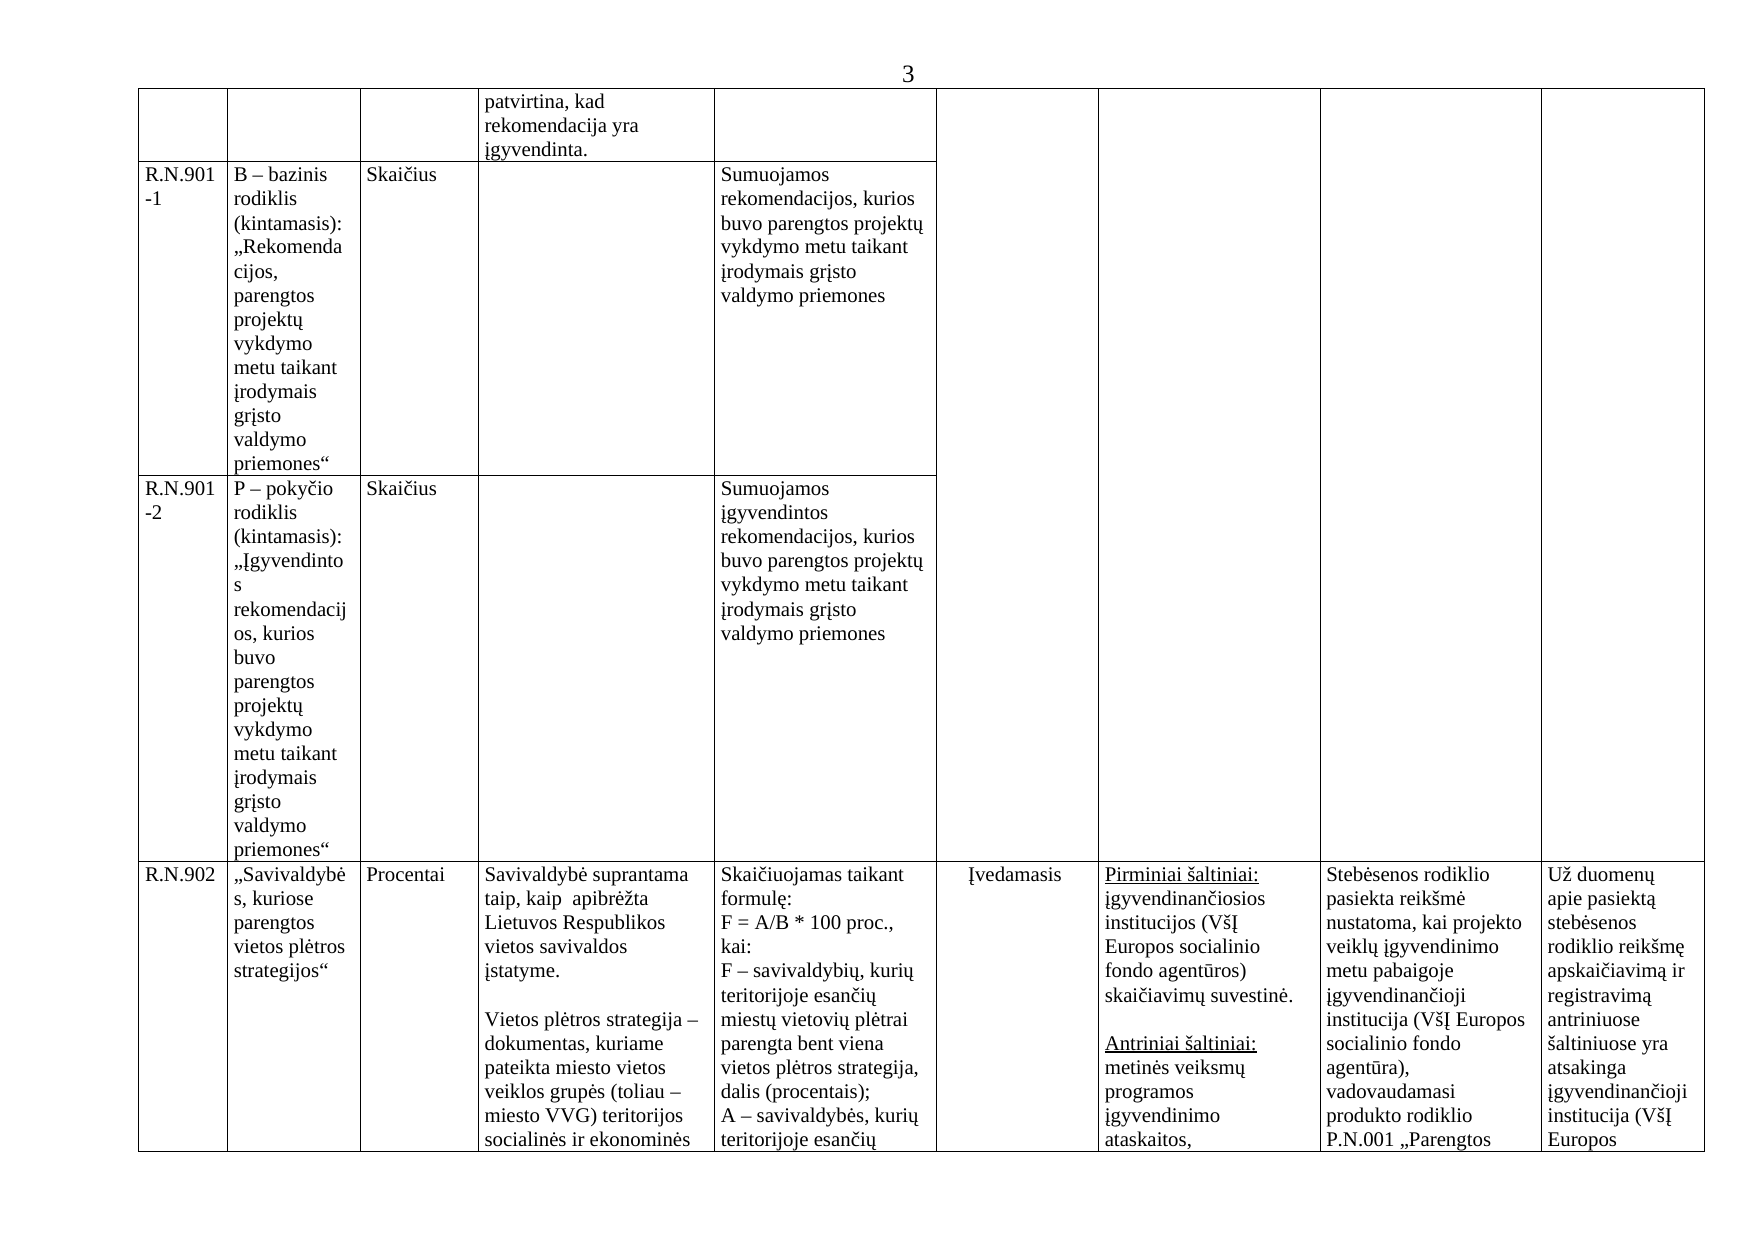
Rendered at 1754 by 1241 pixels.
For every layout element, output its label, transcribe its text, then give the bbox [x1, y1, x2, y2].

table_cell Savivaldybė suprantama taip, kaip apibrėžta Lietuvos Respublikos vietos savivaldos įstatyme. Vietos plėtros strategija – dokumentas, kuriame pateikta miesto vietos veiklos grupės (toliau – miesto VVG) teritorijos socialinės ir ekonominės [479, 862, 714, 1151]
table_cell [228, 89, 360, 161]
table_cell R.N.902 [139, 862, 227, 1151]
table_cell Sumuojamos įgyvendintos rekomendacijos, kurios buvo parengtos projektų vykdymo metu taikant įrodymais grįsto valdymo priemones [715, 476, 936, 861]
table_cell Stebėsenos rodiklio pasiekta reikšmė nustatoma, kai projekto veiklų įgyvendinimo metu pabaigoje įgyvendinančioji institucija (VšĮ Europos socialinio fondo agentūra), vadovaudamasi produkto rodiklio P.N.001 „Parengtos [1321, 862, 1541, 1151]
table_cell R.N.901-2 [139, 476, 227, 861]
table_cell Skaičius [361, 162, 478, 475]
table_cell Sumuojamos rekomendacijos, kurios buvo parengtos projektų vykdymo metu taikant įrodymais grįsto valdymo priemones [715, 162, 936, 475]
table_cell R.N.901-1 [139, 162, 227, 475]
table_cell Įvedamasis [937, 862, 1098, 1151]
table_cell „Savivaldybės, kuriose parengtos vietos plėtros strategijos“ [228, 862, 360, 1151]
table_cell [479, 476, 714, 861]
table_cell Pirminiai šaltiniai: įgyvendinančiosios institucijos (VšĮ Europos socialinio fondo agentūros) skaičiavimų suvestinė. Antriniai šaltiniai: metinės veiksmų programos įgyvendinimo ataskaitos, [1099, 862, 1320, 1151]
table_cell [1542, 89, 1704, 861]
table_cell Už duomenų apie pasiektą stebėsenos rodiklio reikšmę apskaičiavimą ir registravimą antriniuose šaltiniuose yra atsakinga įgyvendinančioji institucija (VšĮ Europos [1542, 862, 1704, 1151]
table_cell [1099, 89, 1320, 861]
table_cell [715, 89, 936, 161]
table_cell [937, 89, 1098, 861]
table_cell [479, 162, 714, 475]
table_cell B – bazinis rodiklis (kintamasis): „Rekomendacijos, parengtos projektų vykdymo metu taikant įrodymais grįsto valdymo priemones“ [228, 162, 360, 475]
table_cell [361, 89, 478, 161]
table_cell patvirtina, kad rekomendacija yra įgyvendinta. [479, 89, 714, 161]
table_cell Procentai [361, 862, 478, 1151]
table_cell [1321, 89, 1541, 861]
table_cell Skaičiuojamas taikant formulę: F = A/B * 100 proc., kai: F – savivaldybių, kurių teritorijoje esančių miestų vietovių plėtrai parengta bent viena vietos plėtros strategija, dalis (procentais); A – savivaldybės, kurių teritorijoje esančių [715, 862, 936, 1151]
table_cell P – pokyčio rodiklis (kintamasis): „Įgyvendintos rekomendacijos, kurios buvo parengtos projektų vykdymo metu taikant įrodymais grįsto valdymo priemones“ [228, 476, 360, 861]
table_cell Skaičius [361, 476, 478, 861]
table_cell [139, 89, 227, 161]
